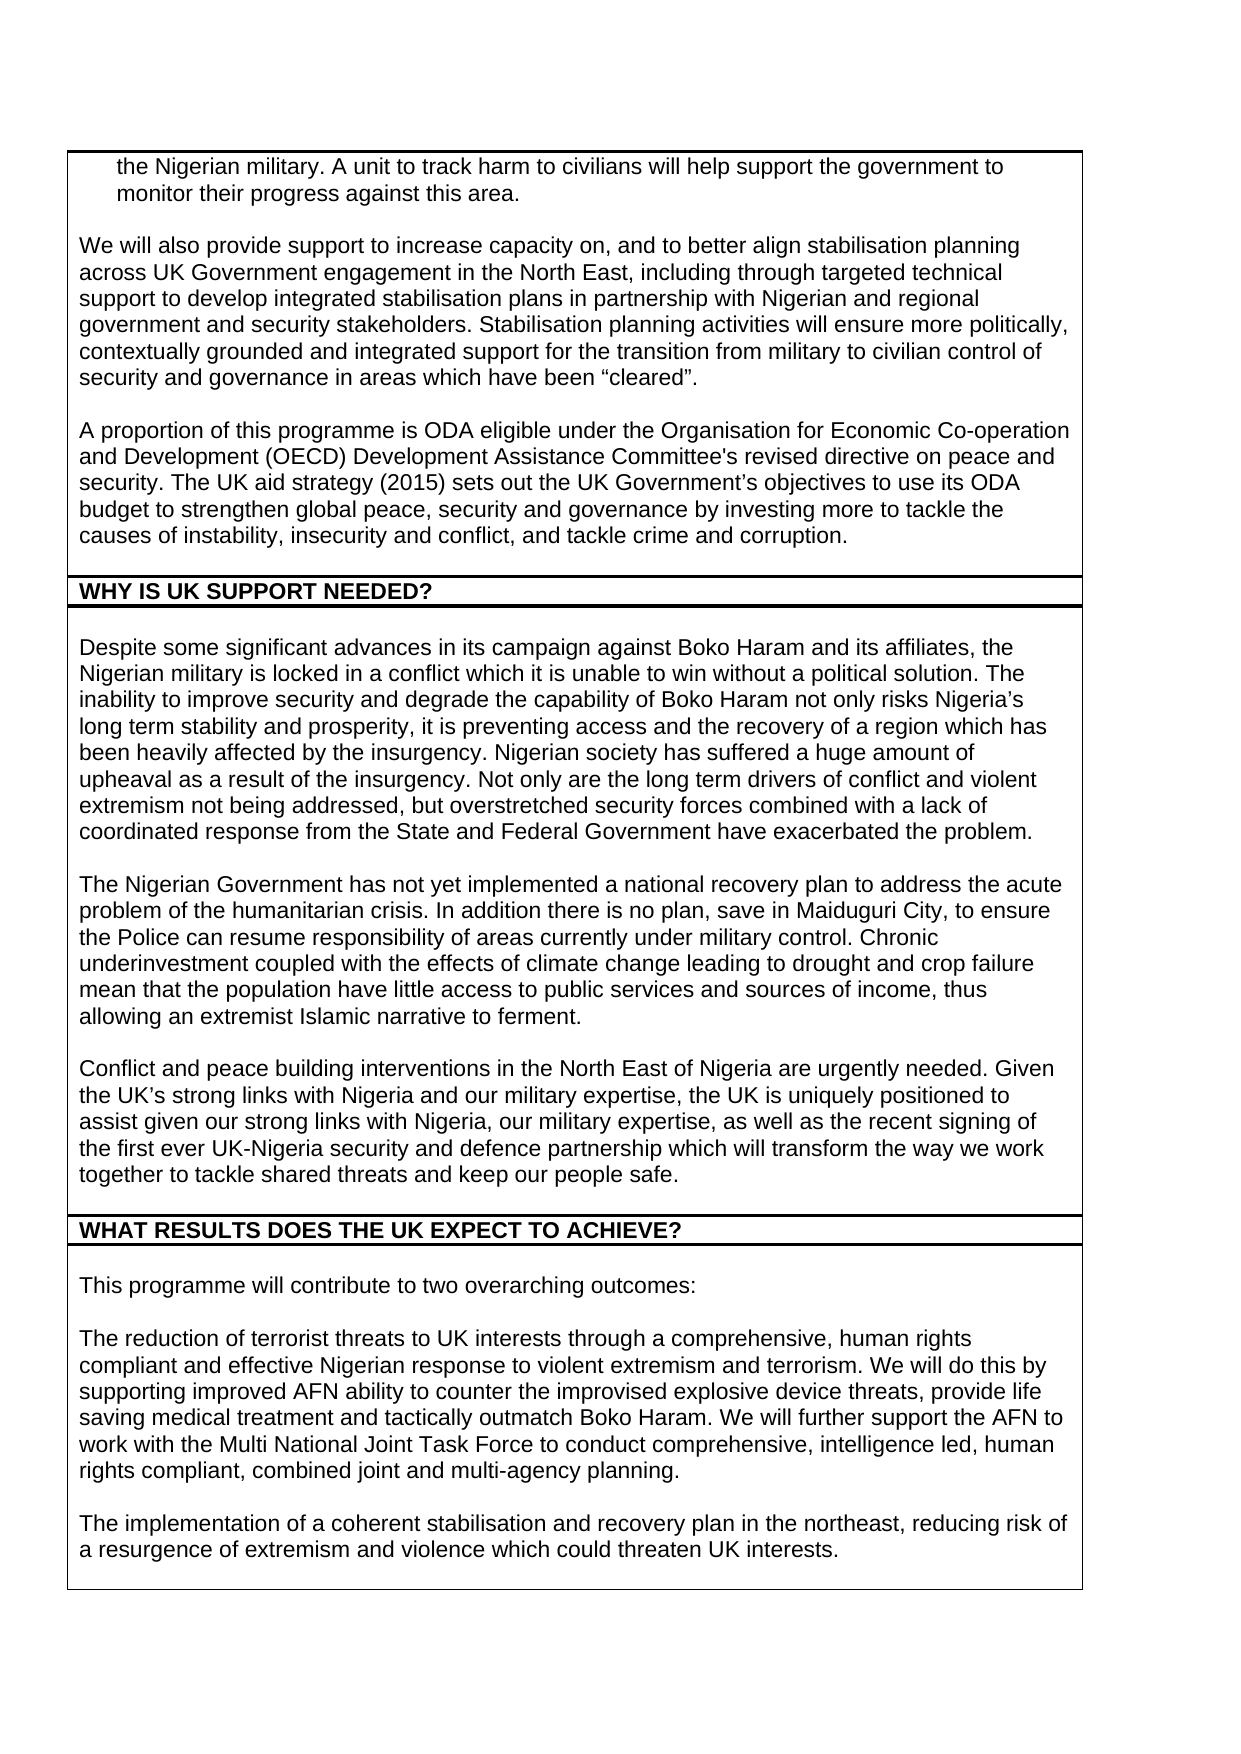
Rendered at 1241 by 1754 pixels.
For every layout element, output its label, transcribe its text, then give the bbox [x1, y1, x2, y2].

table_cell WHAT RESULTS DOES THE UK EXPECT TO ACHIEVE? [68, 1217, 1082, 1243]
table_cell This programme will contribute to two overarching outcomes: The reduction of terrorist threats to UK interests through a comprehensive, human rights compliant and effective Nigerian response to violent extremism and terrorism. We will do this by supporting improved AFN ability to counter the improvised explosive device threats, provide life saving medical treatment and tactically outmatch Boko Haram. We will further support the AFN to work with the Multi National Joint Task Force to conduct comprehensive, intelligence led, human rights compliant, combined joint and multi-agency planning. The implementation of a coherent stabilisation and recovery plan in the northeast, reducing risk of a resurgence of extremism and violence which could threaten UK interests. [68, 1246, 1082, 1589]
table_cell the Nigerian military. A unit to track harm to civilians will help support the government to monitor their progress against this area. We will also provide support to increase capacity on, and to better align stabilisation planning across UK Government engagement in the North East, including through targeted technical support to develop integrated stabilisation plans in partnership with Nigerian and regional government and security stakeholders. Stabilisation planning activities will ensure more politically, contextually grounded and integrated support for the transition from military to civilian control of security and governance in areas which have been “cleared”. A proportion of this programme is ODA eligible under the Organisation for Economic Co-operation and Development (OECD) Development Assistance Committee's revised directive on peace and security. The UK aid strategy (2015) sets out the UK Government’s objectives to use its ODA budget to strengthen global peace, security and governance by investing more to tackle the causes of instability, insecurity and conflict, and tackle crime and corruption. [68, 153, 1082, 575]
table_cell WHY IS UK SUPPORT NEEDED? [68, 578, 1082, 604]
table_cell Despite some significant advances in its campaign against Boko Haram and its affiliates, the Nigerian military is locked in a conflict which it is unable to win without a political solution. The inability to improve security and degrade the capability of Boko Haram not only risks Nigeria’s long term stability and prosperity, it is preventing access and the recovery of a region which has been heavily affected by the insurgency. Nigerian society has suffered a huge amount of upheaval as a result of the insurgency. Not only are the long term drivers of conflict and violent extremism not being addressed, but overstretched security forces combined with a lack of coordinated response from the State and Federal Government have exacerbated the problem. The Nigerian Government has not yet implemented a national recovery plan to address the acute problem of the humanitarian crisis. In addition there is no plan, save in Maiduguri City, to ensure the Police can resume responsibility of areas currently under military control. Chronic underinvestment coupled with the effects of climate change leading to drought and crop failure mean that the population have little access to public services and sources of income, thus allowing an extremist Islamic narrative to ferment. Conflict and peace building interventions in the North East of Nigeria are urgently needed. Given the UK’s strong links with Nigeria and our military expertise, the UK is uniquely positioned to assist given our strong links with Nigeria, our military expertise, as well as the recent signing of the first ever UK-Nigeria security and defence partnership which will transform the way we work together to tackle shared threats and keep our people safe. [68, 608, 1082, 1213]
